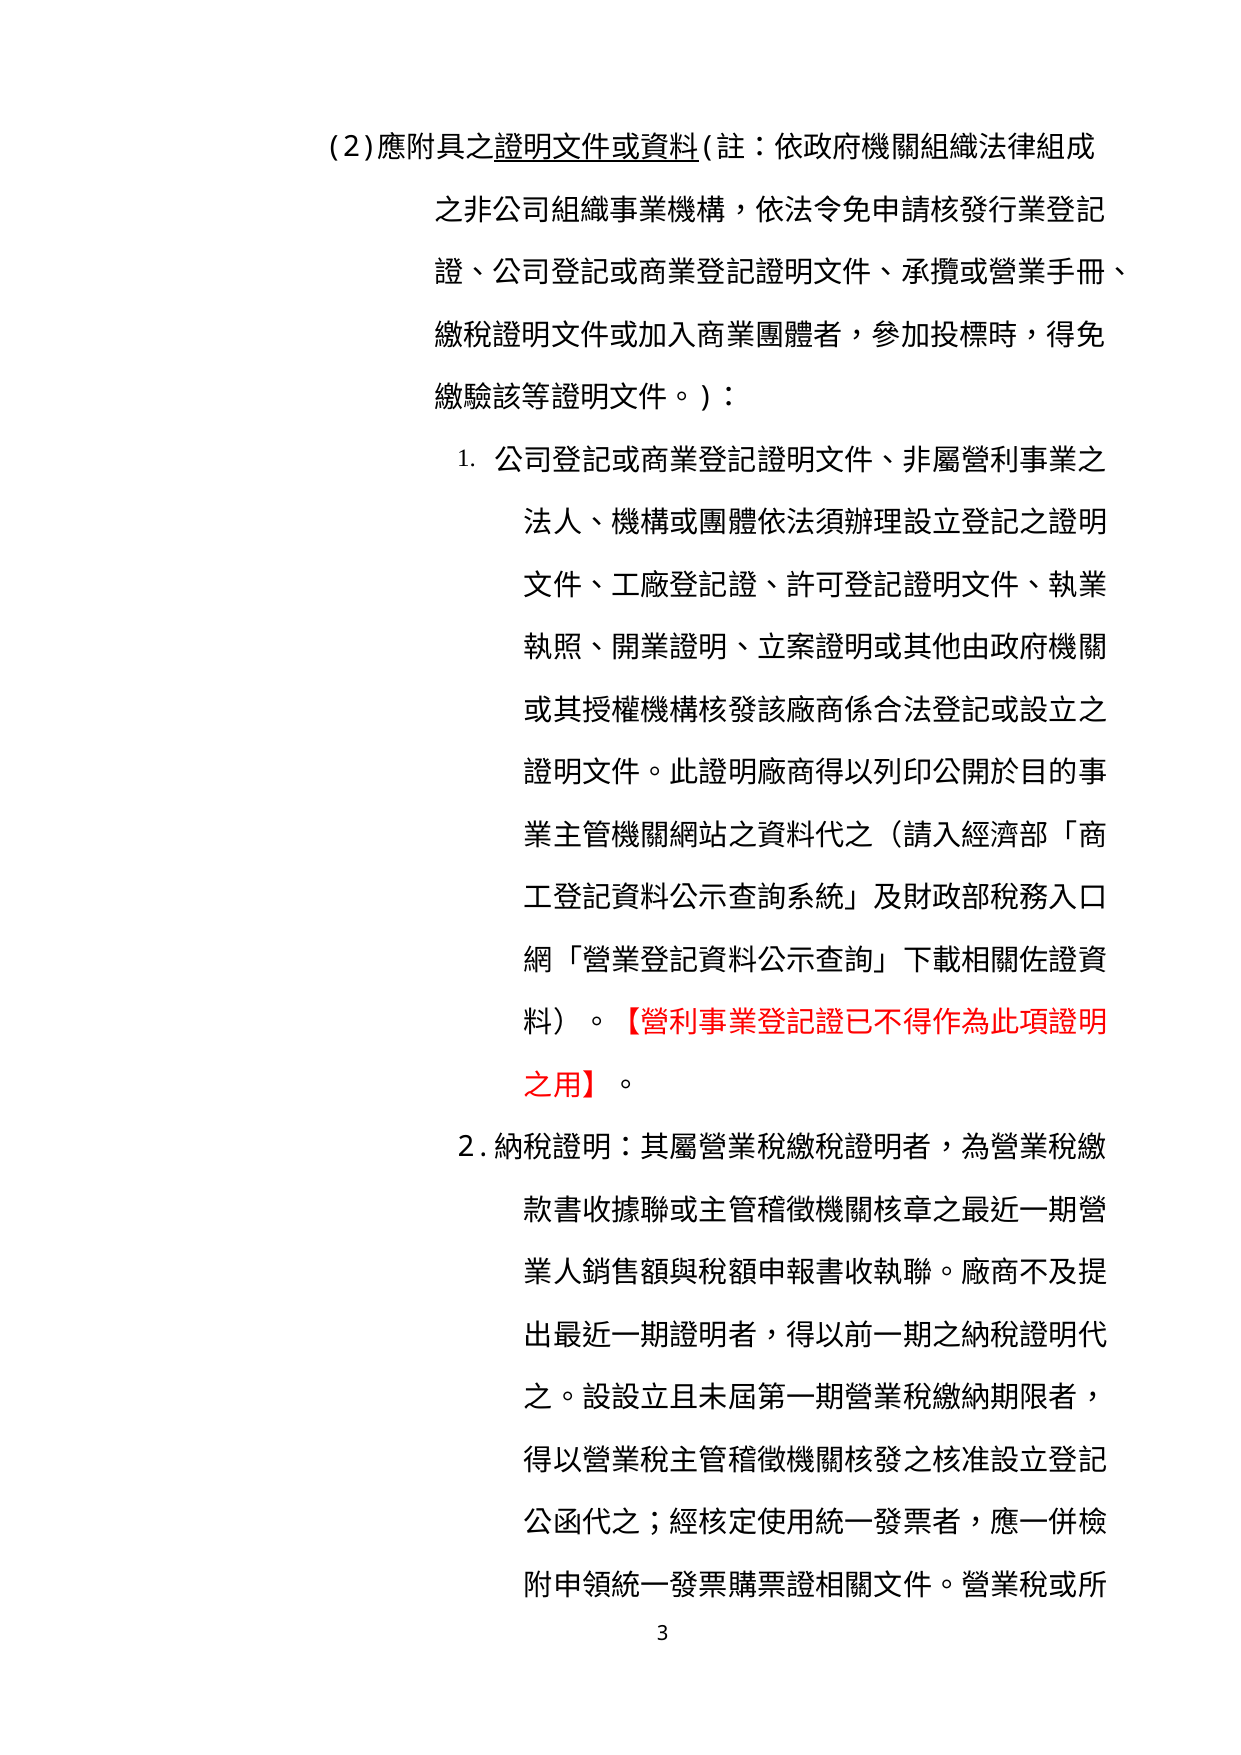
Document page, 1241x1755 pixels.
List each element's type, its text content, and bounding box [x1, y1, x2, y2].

list 公司登記或商業登記證明文件、非屬營利事業之法人、機構或團體依法須辦理設立登記之證明文件、工廠登記證、許可登記證明文件、執業執照、開業證明、立案證明或其他由政府機關或其授權機構核發該廠商係合法登記或設立之證明文件。此證明廠商得以列印公開於目的事業主管機關網站之資料代之（請入經濟部「商工登記資料公示查詢系統」及財政部稅務入口網「營業登記資料公示查詢」下載相關佐證資料）。【營利事業登記證已不得作為此項證明之用】。 [457, 416, 1110, 1103]
list 應附具之證明文件或資料(註：依政府機關組織法律組成之非公司組織事業機構，依法令免申請核發行業登記證、公司登記或商業登記證明文件、承攬或營業手冊、繳稅證明文件或加入商業團體者，參加投標時，得免繳驗該等證明文件。)： [325, 103, 1110, 416]
list 納稅證明：其屬營業稅繳稅證明者，為營業稅繳款書收據聯或主管稽徵機關核章之最近一期營業人銷售額與稅額申報書收執聯。廠商不及提出最近一期證明者，得以前一期之納稅證明代之。設設立且未屆第一期營業稅繳納期限者，得以營業稅主管稽徵機關核發之核准設立登記公函代之；經核定使用統一發票者，應一併檢附申領統一發票購票證相關文件。營業稅或所 [457, 1103, 1110, 1603]
